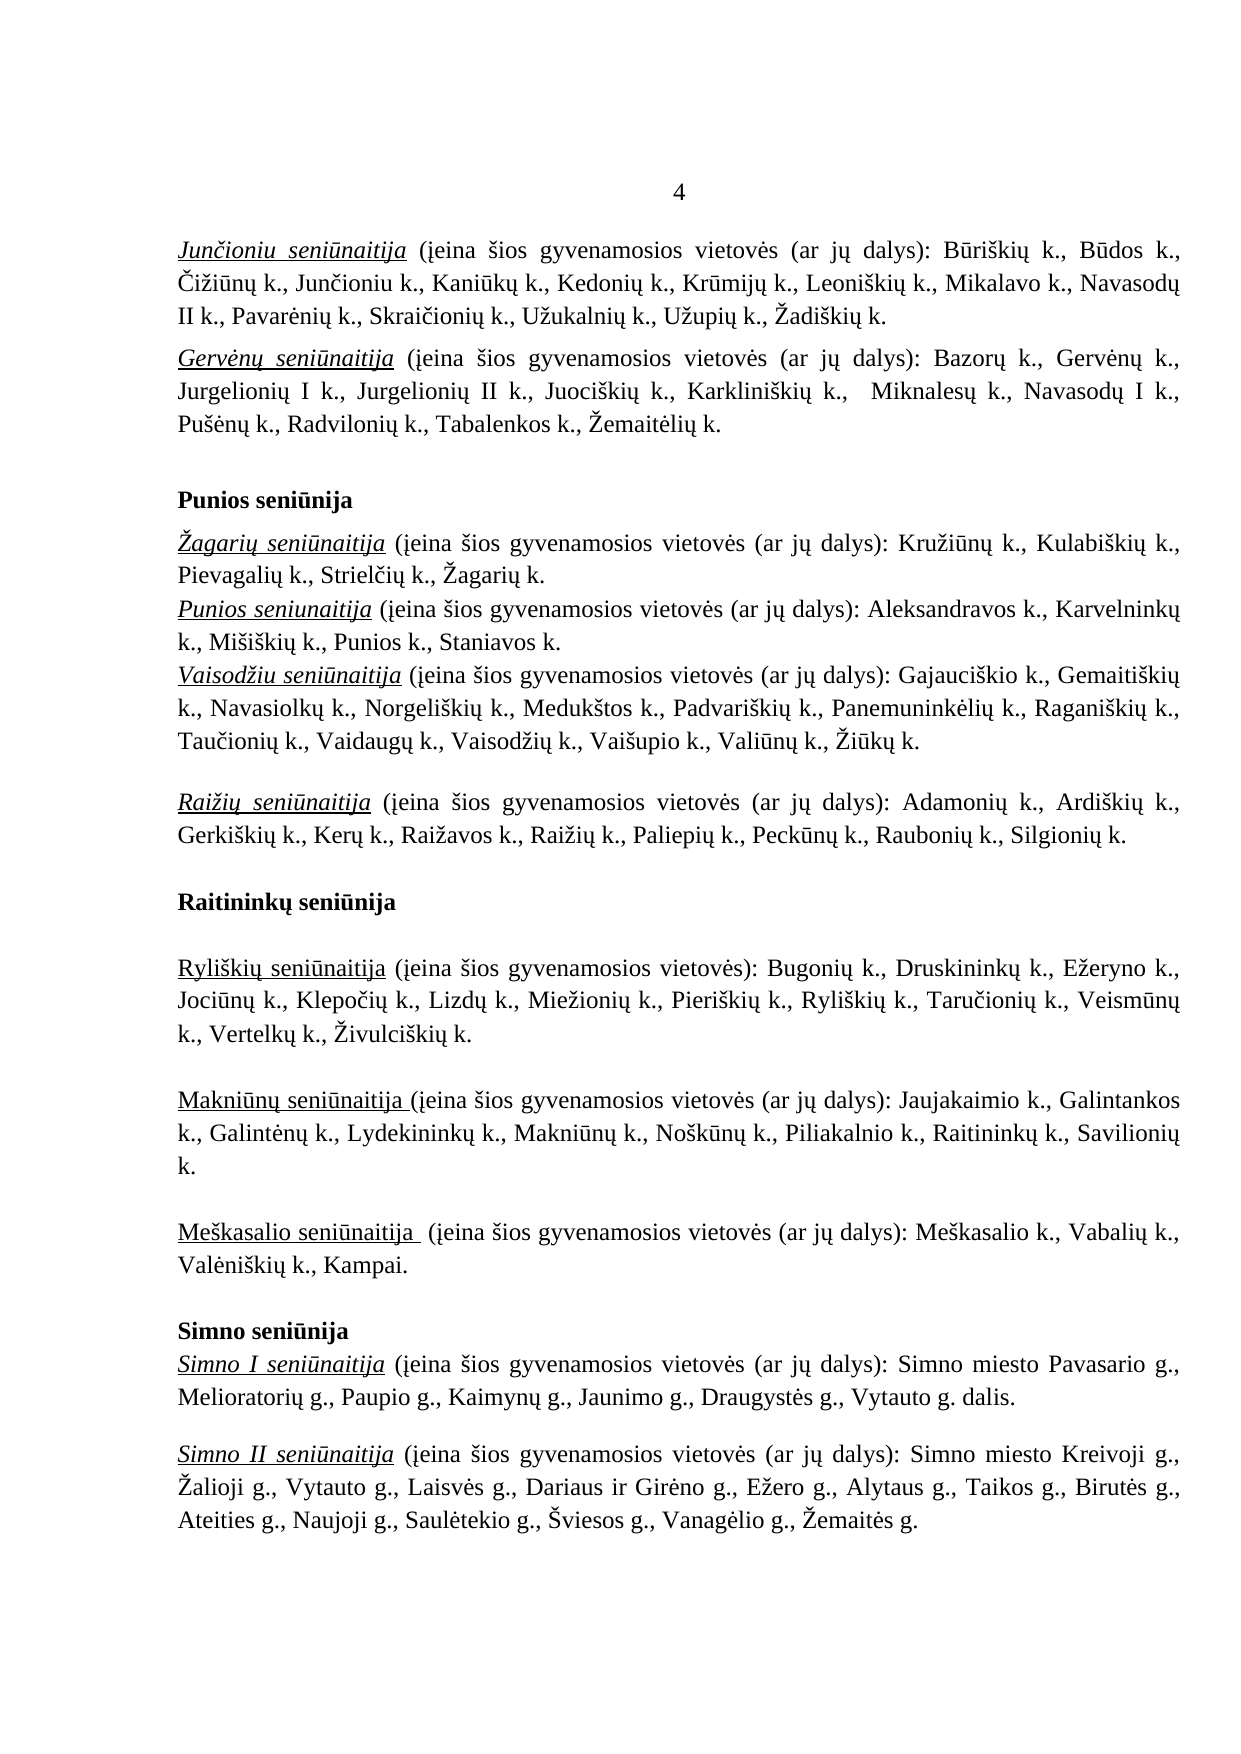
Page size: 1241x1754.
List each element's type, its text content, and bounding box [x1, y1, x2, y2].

text Raitininkų seniūnija [177, 887, 1181, 915]
text Gervėnų seniūnaitija (įeina šios gyvenamosios vietovės (ar jų dalys): Bazorų k., Gervėnų k., Jurgelionių I k., Jurgelionių II k., Juociškių k., Karkliniškių k., Miknalesų k., Navasodų I k., Pušėnų k., Radvilonių k., Tabalenkos k., Žemaitėlių k. [177, 343, 1181, 438]
text Vaisodžiu seniūnaitija (įeina šios gyvenamosios vietovės (ar jų dalys): Gajauciškio k., Gemaitiškių k., Navasiolkų k., Norgeliškių k., Medukštos k., Padvariškių k., Panemuninkėlių k., Raganiškių k., Taučionių k., Vaidaugų k., Vaisodžių k., Vaišupio k., Valiūnų k., Žiūkų k. [177, 660, 1181, 754]
text Simno I seniūnaitija (įeina šios gyvenamosios vietovės (ar jų dalys): Simno miesto Pavasario g., Melioratorių g., Paupio g., Kaimynų g., Jaunimo g., Draugystės g., Vytauto g. dalis. [177, 1349, 1181, 1411]
text Makniūnų seniūnaitija (įeina šios gyvenamosios vietovės (ar jų dalys): Jaujakaimio k., Galintankos k., Galintėnų k., Lydekininkų k., Makniūnų k., Noškūnų k., Piliakalnio k., Raitininkų k., Savilionių k. [177, 1085, 1181, 1179]
text Punios seniūnija [177, 485, 1181, 514]
text Junčioniu seniūnaitija (įeina šios gyvenamosios vietovės (ar jų dalys): Būriškių k., Būdos k., Čižiūnų k., Junčioniu k., Kaniūkų k., Kedonių k., Krūmijų k., Leoniškių k., Mikalavo k., Navasodų II k., Pavarėnių k., Skraičionių k., Užukalnių k., Užupių k., Žadiškių k. [177, 235, 1181, 329]
text Simno II seniūnaitija (įeina šios gyvenamosios vietovės (ar jų dalys): Simno miesto Kreivoji g., Žalioji g., Vytauto g., Laisvės g., Dariaus ir Girėno g., Ežero g., Alytaus g., Taikos g., Birutės g., Ateities g., Naujoji g., Saulėtekio g., Šviesos g., Vanagėlio g., Žemaitės g. [177, 1439, 1181, 1534]
text Ryliškių seniūnaitija (įeina šios gyvenamosios vietovės): Bugonių k., Druskininkų k., Ežeryno k., Jociūnų k., Klepočių k., Lizdų k., Miežionių k., Pieriškių k., Ryliškių k., Taručionių k., Veismūnų k., Vertelkų k., Živulciškių k. [177, 953, 1181, 1047]
text Žagarių seniūnaitija (įeina šios gyvenamosios vietovės (ar jų dalys): Kružiūnų k., Kulabiškių k., Pievagalių k., Strielčių k., Žagarių k. [177, 528, 1181, 589]
text Meškasalio seniūnaitija (įeina šios gyvenamosios vietovės (ar jų dalys): Meškasalio k., Vabalių k., Valėniškių k., Kampai. [177, 1217, 1181, 1278]
text Simno seniūnija [177, 1316, 1181, 1344]
text Raižių seniūnaitija (įeina šios gyvenamosios vietovės (ar jų dalys): Adamonių k., Ardiškių k., Gerkiškių k., Kerų k., Raižavos k., Raižių k., Paliepių k., Peckūnų k., Raubonių k., Silgionių k. [177, 787, 1181, 849]
text Punios seniunaitija (įeina šios gyvenamosios vietovės (ar jų dalys): Aleksandravos k., Karvelninkų k., Mišiškių k., Punios k., Staniavos k. [177, 594, 1181, 655]
